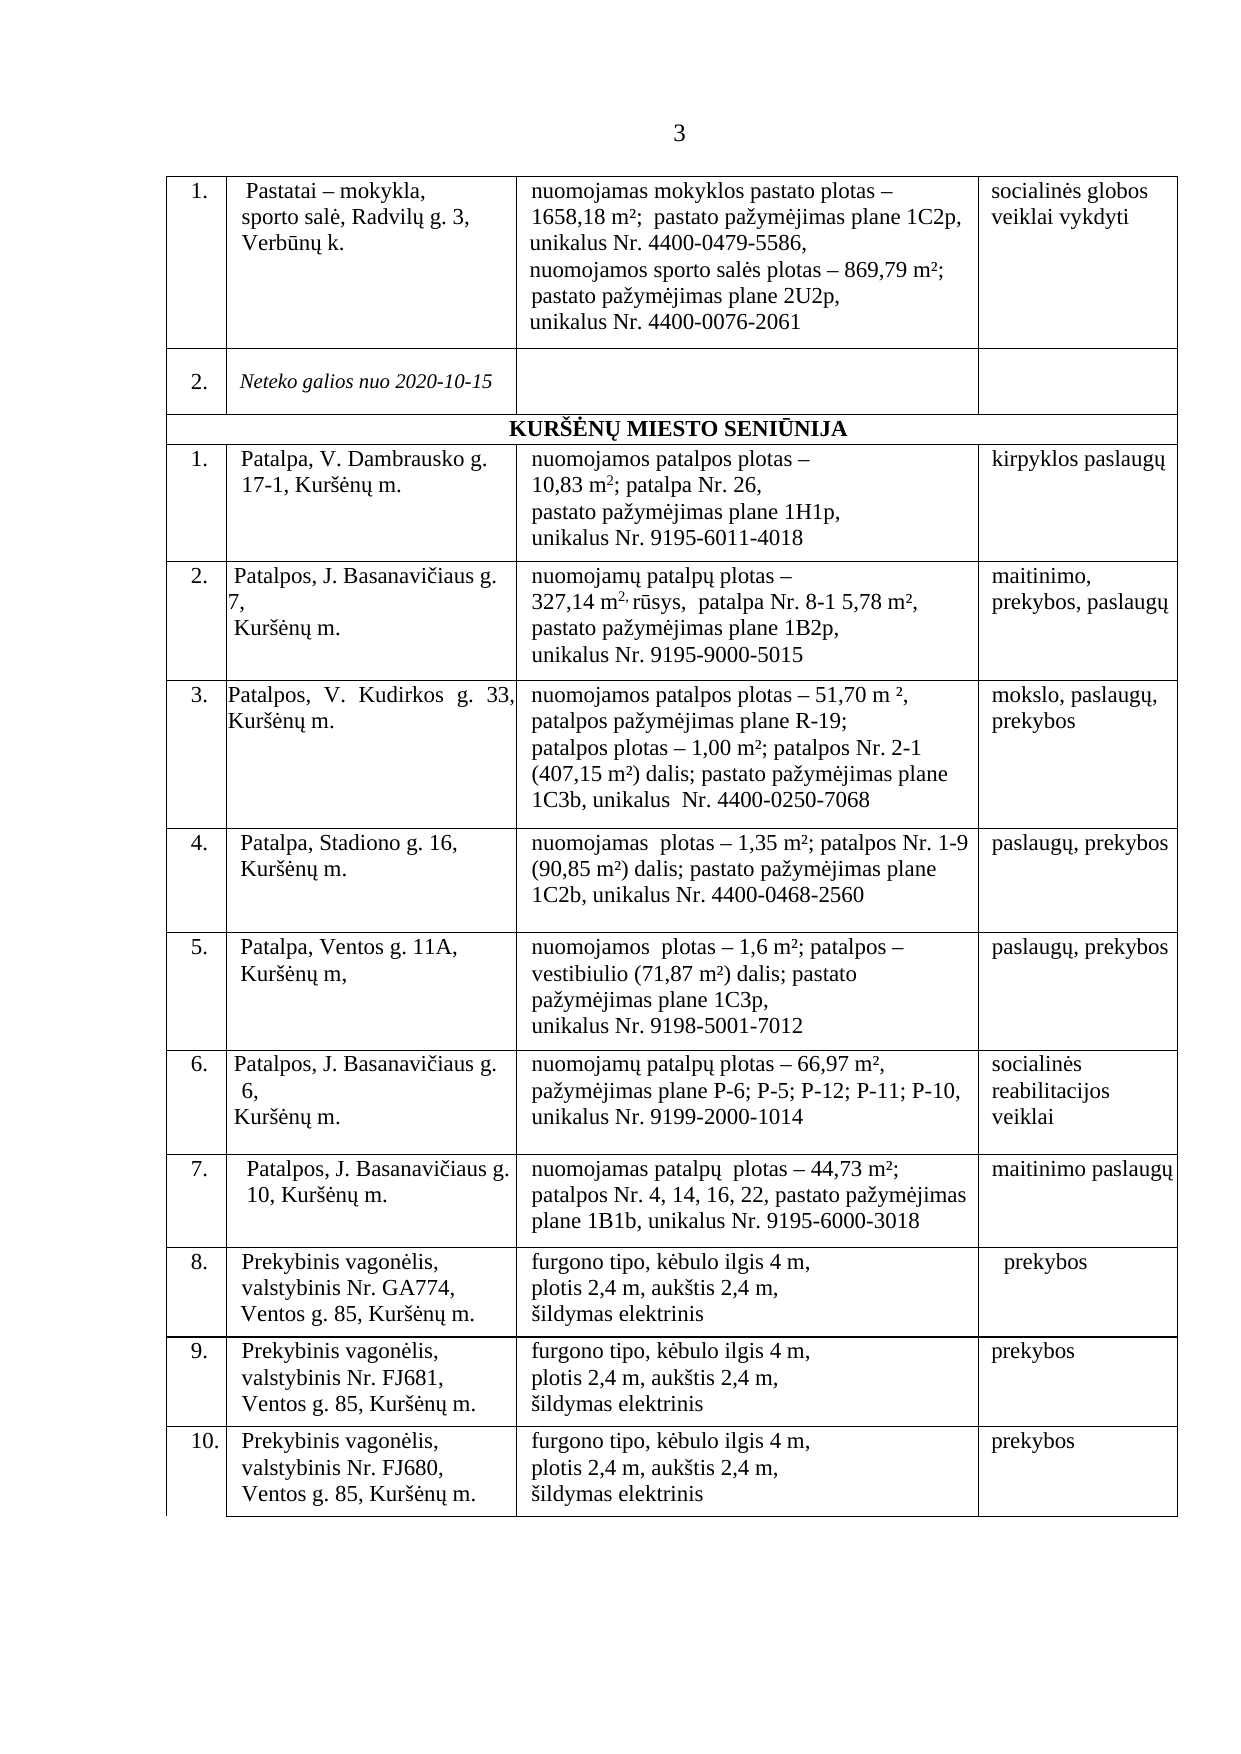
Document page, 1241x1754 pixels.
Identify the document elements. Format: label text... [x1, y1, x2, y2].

table_cell [162, 414, 166, 444]
table_cell 4. [167, 829, 226, 932]
table_cell [162, 932, 166, 1049]
table_cell [162, 1050, 166, 1154]
table_cell [1178, 444, 1182, 561]
table_cell paslaugų, prekybos [979, 829, 1177, 932]
table_cell [1178, 932, 1182, 1049]
table_cell nuomojamas patalpų plotas – 44,73 m²; patalpos Nr. 4, 14, 16, 22, pastato pažymėjimas plane 1B1b, unikalus Nr. 9195-6000-3018 [517, 1155, 978, 1247]
table_cell [979, 349, 1177, 414]
table_cell 6. [167, 1051, 226, 1154]
table_cell prekybos [979, 1248, 1177, 1336]
table_cell maitinimo, prekybos, paslaugų [979, 562, 1177, 680]
table_cell 2. [167, 349, 226, 414]
table_cell Patalpa, V. Dambrausko g. 17-1, Kuršėnų m. [227, 445, 516, 561]
table_cell 8. [167, 1248, 226, 1336]
table_cell 9. [167, 1338, 226, 1426]
table_cell socialinės reabilitacijos veiklai [979, 1051, 1177, 1154]
table_cell 3. [167, 681, 226, 828]
table_cell [517, 349, 978, 414]
table_cell [1178, 414, 1182, 444]
table_cell 5. [167, 933, 226, 1049]
table_cell 2. [167, 562, 226, 680]
table_cell KURŠĖNŲ MIESTO SENIŪNIJA [167, 415, 1177, 444]
table_cell nuomojamos plotas – 1,6 m²; patalpos –vestibiulio (71,87 m²) dalis; pastato pažymėjimas plane 1C3p, unikalus Nr. 9198-5001-7012 [517, 933, 978, 1049]
table_cell [162, 1247, 166, 1336]
table_cell nuomojamų patalpų plotas – 327,14 m2, rūsys, patalpa Nr. 8-1 5,78 m², pastato pažymėjimas plane 1B2p, unikalus Nr. 9195-9000-5015 [517, 562, 978, 680]
table_cell [162, 348, 166, 414]
table_cell nuomojamas mokyklos pastato plotas – 1658,18 m²; pastato pažymėjimas plane 1C2p, unikalus Nr. 4400-0479-5586, nuomojamos sporto salės plotas – 869,79 m²; pastato pažymėjimas plane 2U2p, unikalus Nr. 4400-0076-2061 [517, 177, 978, 348]
table_cell nuomojamos patalpos plotas – 10,83 m2; patalpa Nr. 26, pastato pažymėjimas plane 1H1p, unikalus Nr. 9195-6011-4018 [517, 445, 978, 561]
table_cell furgono tipo, kėbulo ilgis 4 m, plotis 2,4 m, aukštis 2,4 m, šildymas elektrinis [517, 1248, 978, 1336]
table_cell 1. [167, 177, 226, 348]
table_cell [1178, 348, 1182, 414]
table_cell Prekybinis vagonėlis, valstybinis Nr. FJ680, Ventos g. 85, Kuršėnų m. [227, 1427, 516, 1516]
table_cell [1178, 1050, 1182, 1154]
table_cell 1. [167, 445, 226, 561]
table_cell kirpyklos paslaugų [979, 445, 1177, 561]
table_cell [162, 828, 166, 932]
table_cell Neteko galios nuo 2020-10-15 [227, 349, 516, 414]
table_cell [162, 1336, 166, 1426]
table_cell [1178, 1247, 1182, 1336]
table_cell Patalpos, J. Basanavičiaus g. 10, Kuršėnų m. [227, 1155, 516, 1247]
table_cell [1178, 176, 1182, 348]
table_cell [1178, 1336, 1182, 1426]
table_cell [162, 444, 166, 561]
table_cell Patalpa, Ventos g. 11A, Kuršėnų m, [227, 933, 516, 1049]
table_cell Patalpos, J. Basanavičiaus g. 6, Kuršėnų m. [227, 1051, 516, 1154]
table_cell [162, 176, 166, 348]
table_cell [1178, 561, 1182, 680]
table_cell [1178, 1154, 1182, 1247]
table_cell [1178, 680, 1182, 828]
table_cell Patalpos, V. Kudirkos g. 33, Kuršėnų m. [227, 681, 516, 828]
table_cell maitinimo paslaugų [979, 1155, 1177, 1247]
table_cell Pastatai – mokykla, sporto salė, Radvilų g. 3, Verbūnų k. [227, 177, 516, 348]
table_cell [1178, 1426, 1182, 1516]
table_cell furgono tipo, kėbulo ilgis 4 m, plotis 2,4 m, aukštis 2,4 m, šildymas elektrinis [517, 1338, 978, 1426]
table_cell nuomojamas plotas – 1,35 m²; patalpos Nr. 1-9 (90,85 m²) dalis; pastato pažymėjimas plane 1C2b, unikalus Nr. 4400-0468-2560 [517, 829, 978, 932]
table_cell [162, 1426, 166, 1516]
table_cell 7. [167, 1155, 226, 1247]
table_cell prekybos [979, 1427, 1177, 1516]
table_cell Prekybinis vagonėlis, valstybinis Nr. FJ681, Ventos g. 85, Kuršėnų m. [227, 1338, 516, 1426]
table_cell prekybos [979, 1338, 1177, 1426]
table_cell Patalpa, Stadiono g. 16, Kuršėnų m. [227, 829, 516, 932]
table_cell Prekybinis vagonėlis, valstybinis Nr. GA774, Ventos g. 85, Kuršėnų m. [227, 1248, 516, 1336]
table_cell 10. [167, 1427, 226, 1516]
table_cell [162, 561, 166, 680]
table_cell nuomojamos patalpos plotas – 51,70 m ², patalpos pažymėjimas plane R-19; patalpos plotas – 1,00 m²; patalpos Nr. 2-1 (407,15 m²) dalis; pastato pažymėjimas plane 1C3b, unikalus Nr. 4400-0250-7068 [517, 681, 978, 828]
table_cell [162, 1154, 166, 1247]
table_cell Patalpos, J. Basanavičiaus g. 7, Kuršėnų m. [227, 562, 516, 680]
table_cell socialinės globos veiklai vykdyti [979, 177, 1177, 348]
table_cell nuomojamų patalpų plotas – 66,97 m², pažymėjimas plane P-6; P-5; P-12; P-11; P-10, unikalus Nr. 9199-2000-1014 [517, 1051, 978, 1154]
table_cell [1178, 828, 1182, 932]
table_cell [162, 680, 166, 828]
table_cell paslaugų, prekybos [979, 933, 1177, 1049]
table_cell furgono tipo, kėbulo ilgis 4 m, plotis 2,4 m, aukštis 2,4 m, šildymas elektrinis [517, 1427, 978, 1516]
table_cell mokslo, paslaugų, prekybos [979, 681, 1177, 828]
